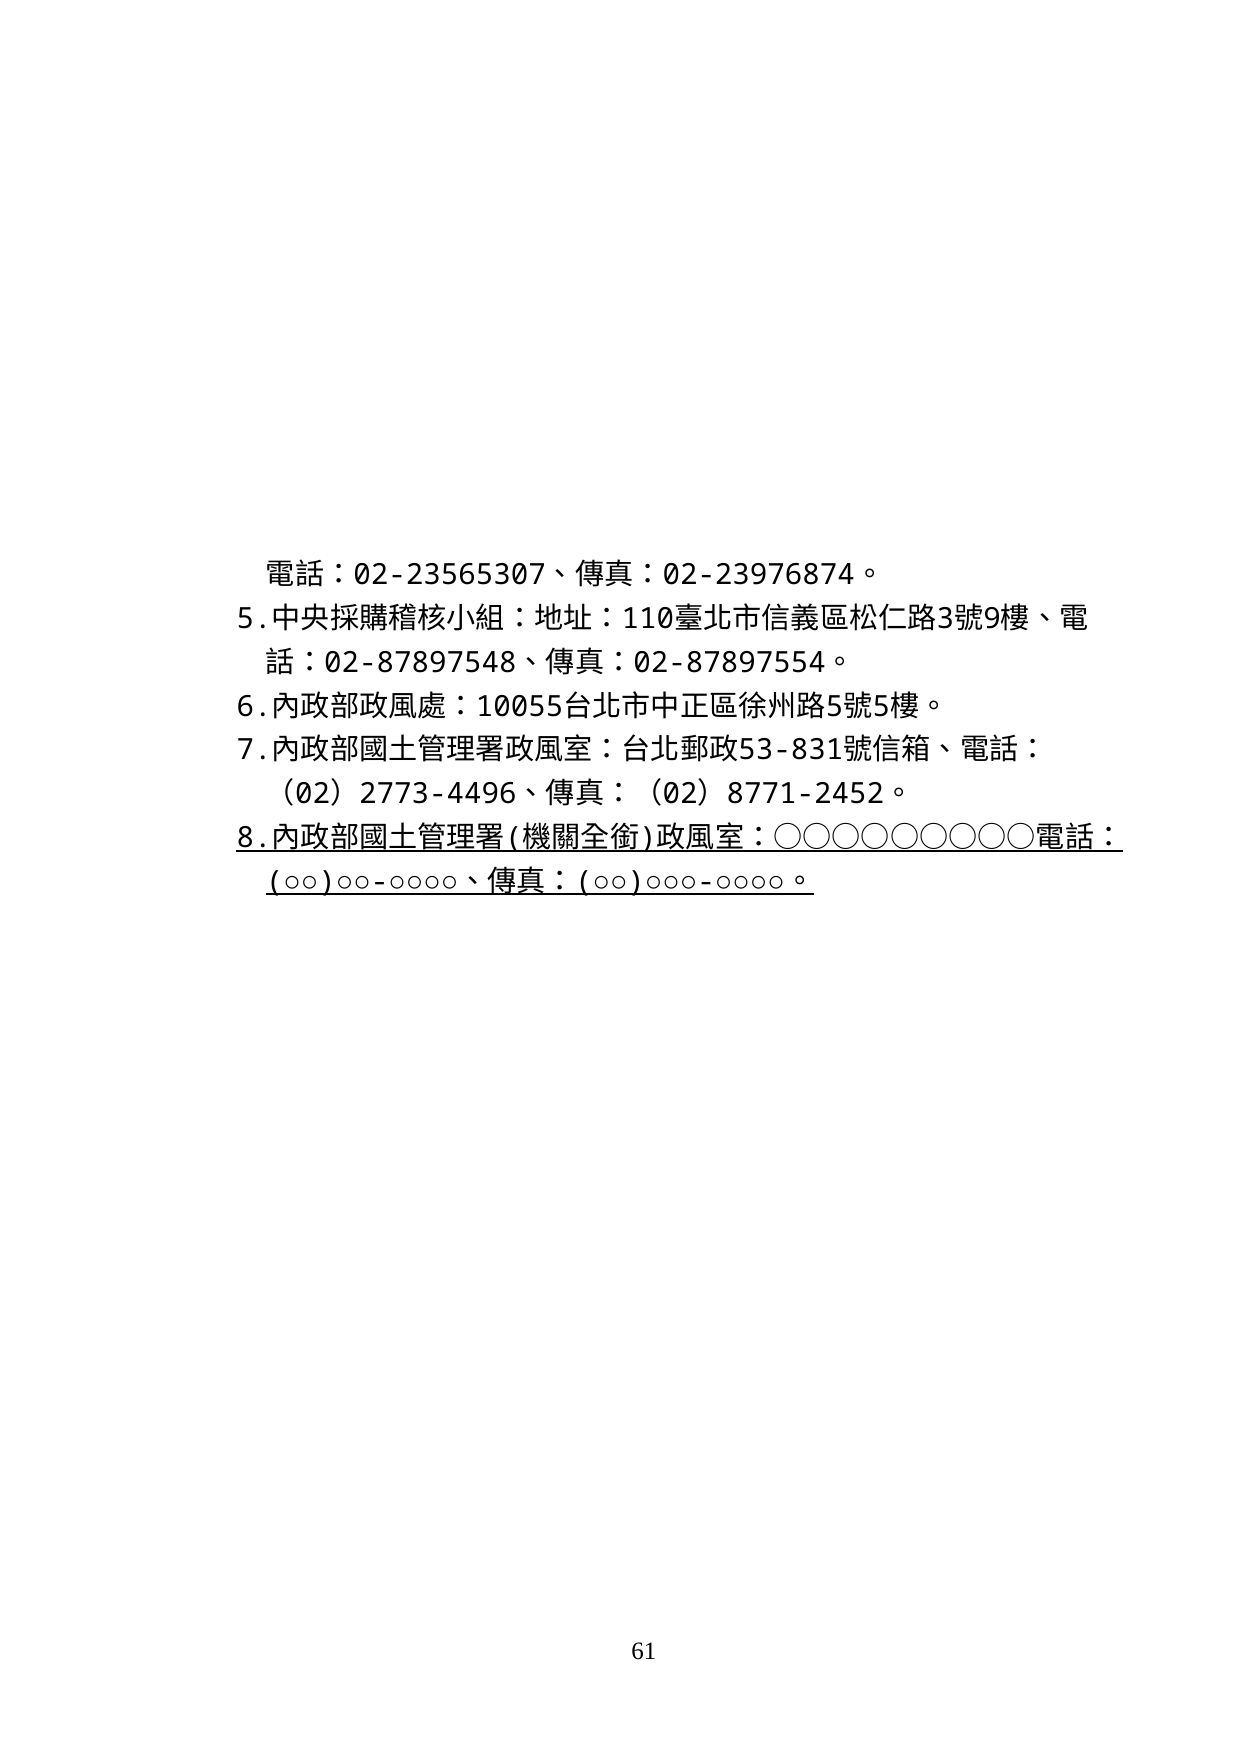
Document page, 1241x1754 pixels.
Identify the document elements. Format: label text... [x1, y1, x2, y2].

text 8.內政部國土管理署(機關全銜)政風室：○○○○○○○○○電話：(○○)○○-○○○○、傳真：(○○)○○○-○○○○。 [236, 812, 1110, 850]
text 7.內政部國土管理署政風室：台北郵政53-831號信箱、電話：（02）2773-4496、傳真：（02）8771-2452。 [236, 725, 1110, 812]
text 8.內政部國土管理署(機關全銜)政風室：○○○○○○○○○電話：(○○)○○-○○○○、傳真：(○○)○○○-○○○○。 [236, 852, 1110, 900]
text 5.中央採購稽核小組：地址：110臺北市信義區松仁路3號9樓、電話：02-87897548、傳真：02-87897554。 [236, 593, 1110, 681]
text 電話：02-23565307、傳真：02-23976874。 [236, 550, 1110, 593]
text 6.內政部政風處：10055台北市中正區徐州路5號5樓。 [236, 681, 1110, 725]
